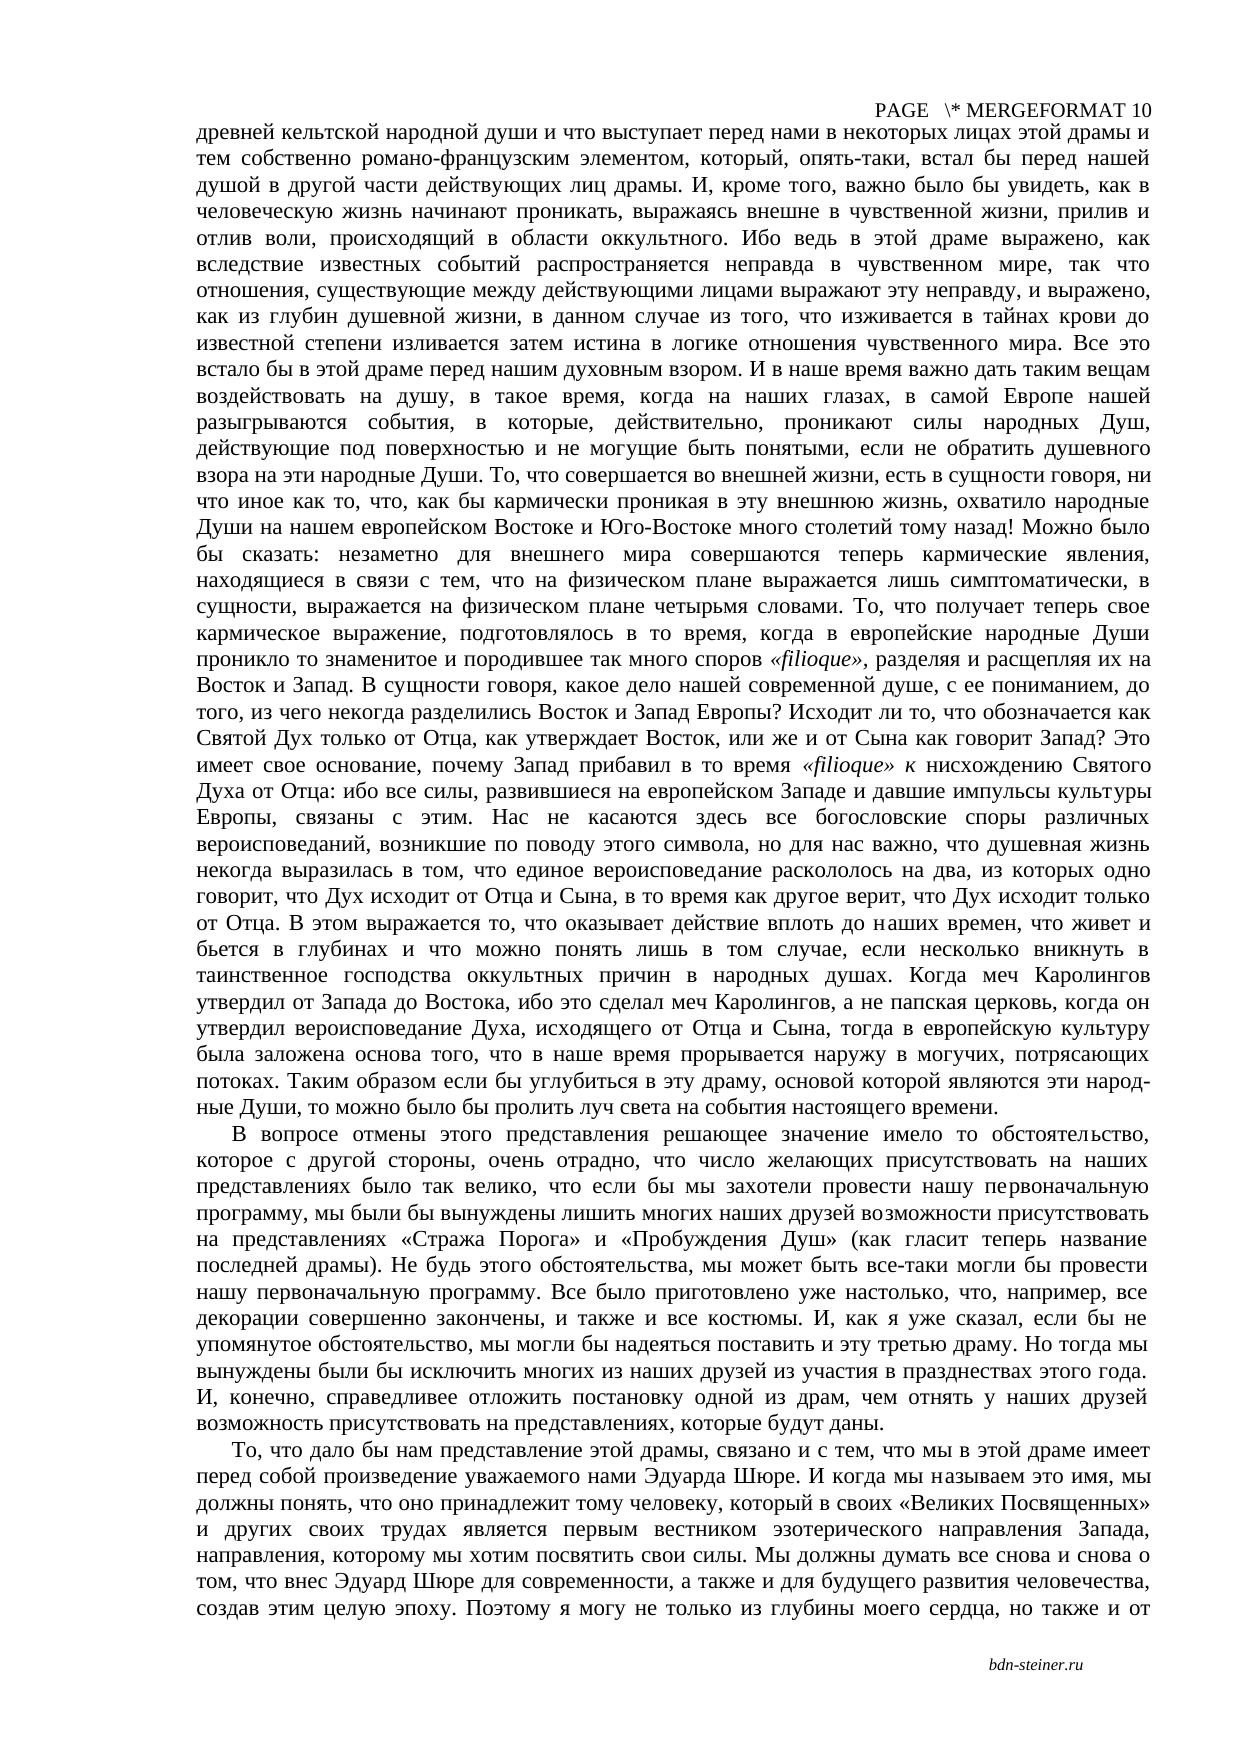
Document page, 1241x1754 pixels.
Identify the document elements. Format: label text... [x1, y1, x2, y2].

text То, что дало бы нам представление этой драмы, связано и с тем, что мы в этой драме имеет перед собой произведение уважаемого нами Эдуарда Шюре. И когда мы называем это имя, мы должны понять, что оно принадлежит тому человеку, который в своих «Великих Посвященных» и других своих трудах является первым вестником эзотерического направления Запада, направления, которому мы хотим посвятить свои силы. Мы должны думать все снова и снова о том, что внес Эдуард Шюре для современности, а также и для будущего развития человечества, создав этим целую эпоху. Поэтому я могу не только из глубины моего сердца, но также и от [196, 1436, 1152, 1620]
text древней кельтской народной души и что выступает перед нами в некоторых лицах этой драмы и тем собственно романо-французским элементом, который, опять-таки, встал бы перед нашей душой в другой части действующих лиц драмы. И, кроме того, важно было бы увидеть, как в человеческую жизнь начинают проникать, выражаясь внешне в чувственной жизни, прилив и отлив воли, происходящий в области оккультного. Ибо ведь в этой драме выражено, как вследствие известных событий распространяется неправда в чувственном мире, так что отношения, существующие между действующими лицами выражают эту неправду, и выражено, как из глубин душевной жизни, в данном случае из того, что изживается в тайнах крови до известной степени изливается затем истина в логике отношения чувственного мира. Все это встало бы в этой драме перед нашим духовным взором. И в наше время важно дать таким вещам воздействовать на душу, в такое время, когда на наших глазах, в самой Европе нашей разыгрываются события, в которые, действительно, проникают силы народных Душ, действующие под поверхностью и не могущие быть понятыми, если не обратить душевного взора на эти народные Души. То, что совершается во внешней жизни, есть в сущности говоря, ни что иное как то, что, как бы кармически проникая в эту внешнюю жизнь, охватило народные Души на нашем европейском Востоке и Юго-Востоке много столетий тому назад! Можно было бы сказать: незаметно для внешнего мира совершаются теперь кармические явления, находящиеся в связи с тем, что на физическом плане выражается лишь симптоматически, в сущности, выражается на физическом плане четырьмя словами. То, что получает теперь свое кармическое выражение, подготовлялось в то время, когда в европейские народные Души проникло то знаменитое и породившее так много споров «filioque», разделяя и расщепляя их на Восток и Запад. В сущности говоря, какое дело нашей современной душе, с ее пониманием, до того, из чего некогда разделились Восток и Запад Европы? Исходит ли то, что обозначается как Святой Дух только от Отца, как утверждает Восток, или же и от Сына как говорит Запад? Это имеет свое основание, почему Запад прибавил в то время «filioque» к нисхождению Святого Духа от Отца: ибо все силы, развившиеся на европейском Западе и давшие импульсы культуры Европы, связаны с этим. Нас не касаются здесь все богословские споры различных вероисповеданий, возникшие по поводу этого символа, но для нас важно, что душевная жизнь некогда выразилась в том, что единое вероисповедание раскололось на два, из которых одно говорит, что Дух исходит от Отца и Сына, в то время как другое верит, что Дух исходит только от Отца. В этом выражается то, что оказывает действие вплоть до наших времен, что живет и бьется в глубинах и что можно понять лишь в том случае, если несколько вникнуть в таинственное господства оккультных причин в народных душах. Когда меч Каролингов утвердил от Запада до Востока, ибо это сделал меч Каролингов, а не папская церковь, когда он утвердил вероисповедание Духа, исходящего от Отца и Сына, тогда в европейскую культуру была заложена основа того, что в наше время прорывается наружу в могучих, потрясающих потоках. Таким образом если бы углубиться в эту драму, основой которой являются эти народ-ные Души, то можно было бы пролить луч света на события настоящего времени. [196, 118, 1152, 1119]
text В вопросе отмены этого представления решающее значение имело то обстоятельство, которое с другой стороны, очень отрадно, что число желающих присутствовать на наших представлениях было так велико, что если бы мы захотели провести нашу первоначальную программу, мы были бы вынуждены лишить многих наших друзей возможности присутствовать на представлениях «Стража Порога» и «Пробуждения Душ» (как гласит теперь название последней драмы). Не будь этого обстоятельства, мы может быть все-таки могли бы провести нашу первоначальную программу. Все было приготовлено уже настолько, что, например, все декорации совершенно закончены, и также и все костюмы. И, как я уже сказал, если бы не упомянутое обстоятельство, мы могли бы надеяться поставить и эту третью драму. Но тогда мы вынуждены были бы исключить многих из наших друзей из участия в празднествах этого года. И, конечно, справедливее отложить постановку одной из драм, чем отнять у наших друзей возможность присутствовать на представлениях, которые будут даны. [196, 1119, 1149, 1436]
